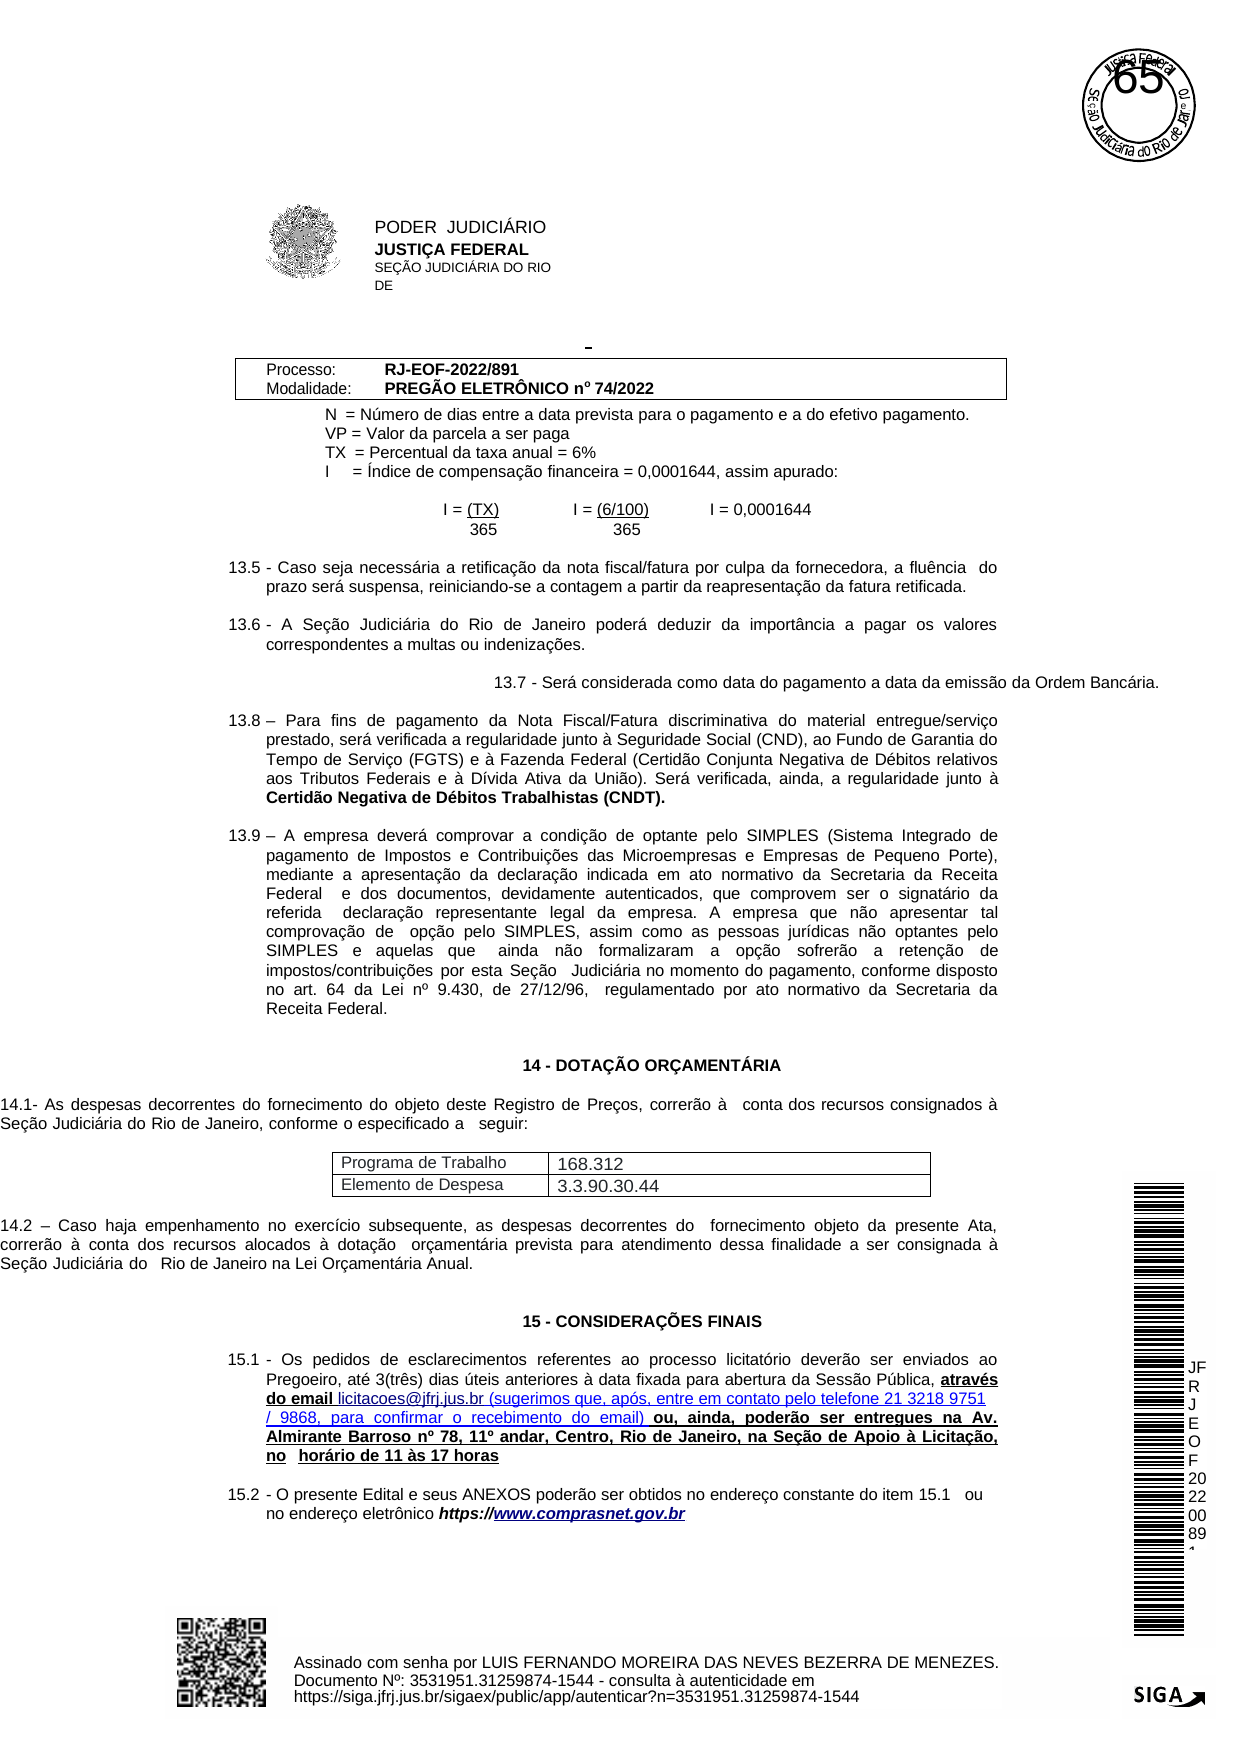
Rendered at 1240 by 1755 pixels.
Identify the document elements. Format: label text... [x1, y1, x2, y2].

table_cell 365 [437, 520, 536, 549]
text / 9868, para confirmar o recebimento do email) ou, ainda, poderão ser entregues na Av. [266, 1408, 998, 1425]
list - Será considerada como data do pagamento a data da emissão da Ordem Bancária. [494, 673, 1239, 692]
text e [1180, 100, 1193, 110]
table_cell [680, 520, 818, 549]
table_cell Elemento de Despesa [333, 1175, 548, 1196]
table_header I = (6/100) [536, 492, 679, 520]
list - Caso seja necessária a retificação da nota fiscal/fatura por culpa da fornecedora, a fluência do prazo será suspensa, reiniciando-se a contagem a partir da reapresentação da fatura retificada. [228, 558, 998, 596]
table_header I = 0,0001644 [680, 492, 818, 520]
text PODER JUDICIÁRIO JUSTIÇA FEDERAL SEÇÃO JUDICIÁRIA DO RIO DE [374, 217, 573, 293]
text 14.1- As despesas decorrentes do fornecimento do objeto deste Registro de Preços, correrão à conta dos recursos consignados à Seção Judiciária do Rio de Janeiro, conforme o especificado a seguir: [0, 1094, 998, 1133]
text ç [1088, 103, 1099, 110]
table_header Programa de Trabalho [333, 1153, 548, 1174]
list – A empresa deverá comprovar a condição de optante pelo SIMPLES (Sistema Integrado de pagamento de Impostos e Contribuições das Microempresas e Empresas de Pequeno Porte), mediante a apresentação da declaração indicada em ato normativo da Secretaria da Receita Federal e dos documentos, devidamente autenticados, que comprovem ser o signatário da referida declaração representante legal da empresa. A empresa que não apresentar tal comprovação de opção pelo SIMPLES, assim como as pessoas jurídicas não optantes pelo SIMPLES e aquelas que ainda não formalizaram a opção sofrerão a retenção de impostos/contribuições por esta Seção Judiciária no momento do pagamento, conforme disposto no art. 64 da Lei nº 9.430, de 27/12/96, regulamentado por ato normativo da Secretaria da Receita Federal. [228, 826, 998, 1018]
text TX = Percentual da taxa anual = 6% [325, 443, 1239, 462]
table_cell 3.3.90.30.44 [549, 1175, 930, 1196]
list - A Seção Judiciária do Rio de Janeiro poderá deduzir da importância a pagar os valores correspondentes a multas ou indenizações. [228, 615, 998, 653]
text Processo: RJ-EOF-2022/891 [266, 360, 1006, 379]
text I = Índice de compensação financeira = 0,0001644, assim apurado: [325, 462, 1239, 481]
text Almirante Barroso nº 78, 11º andar, Centro, Rio de Janeiro, na Seção de Apoio à Licitação, [266, 1427, 998, 1444]
text N = Número de dias entre a data prevista para o pagamento e a do efetivo pagamento. VP = Valor da parcela a ser paga [325, 404, 982, 443]
text 14.2 – Caso haja empenhamento no exercício subsequente, as despesas decorrentes do fornecimento objeto da presente Ata, correrão à conta dos recursos alocados à dotação orçamentária prevista para atendimento dessa finalidade a ser consignada à Seção Judiciária do Rio de Janeiro na Lei Orçamentária Anual. [0, 1216, 998, 1273]
text no horário de 11 às 17 horas [266, 1445, 998, 1465]
table_header I = (TX) [437, 492, 536, 520]
list JFRJEOF202200891V01 [1188, 1359, 1207, 1549]
list - CONSIDERAÇÕES FINAIS [522, 1311, 1122, 1331]
list [1217, 1311, 1239, 1331]
text Modalidade: PREGÃO ELETRÔNICO no 74/2022 [266, 379, 1006, 398]
table_header 168.312 [549, 1153, 930, 1174]
list – Para fins de pagamento da Nota Fiscal/Fatura discriminativa do material entregue/serviço prestado, será verificada a regularidade junto à Seguridade Social (CND), ao Fundo de Garantia do Tempo de Serviço (FGTS) e à Fazenda Federal (Certidão Conjunta Negativa de Débitos relativos aos Tributos Federais e à Dívida Ativa da União). Será verificada, ainda, a regularidade junto à Certidão Negativa de Débitos Trabalhistas (CNDT). [228, 711, 998, 807]
list - Os pedidos de esclarecimentos referentes ao processo licitatório deverão ser enviados ao Pregoeiro, até 3(três) dias úteis anteriores à data fixada para abertura da Sessão Pública, através do email licitacoes@jfrj.jus.br (sugerimos que, após, entre em contato pelo telefone 21 3218 9751 [227, 1350, 998, 1408]
list - DOTAÇÃO ORÇAMENTÁRIA [522, 1056, 1239, 1075]
list - O presente Edital e seus ANEXOS poderão ser obtidos no endereço constante do item 15.1 ou no endereço eletrônico https://www.comprasnet.gov.br [227, 1484, 998, 1523]
table_cell 365 [536, 520, 679, 549]
